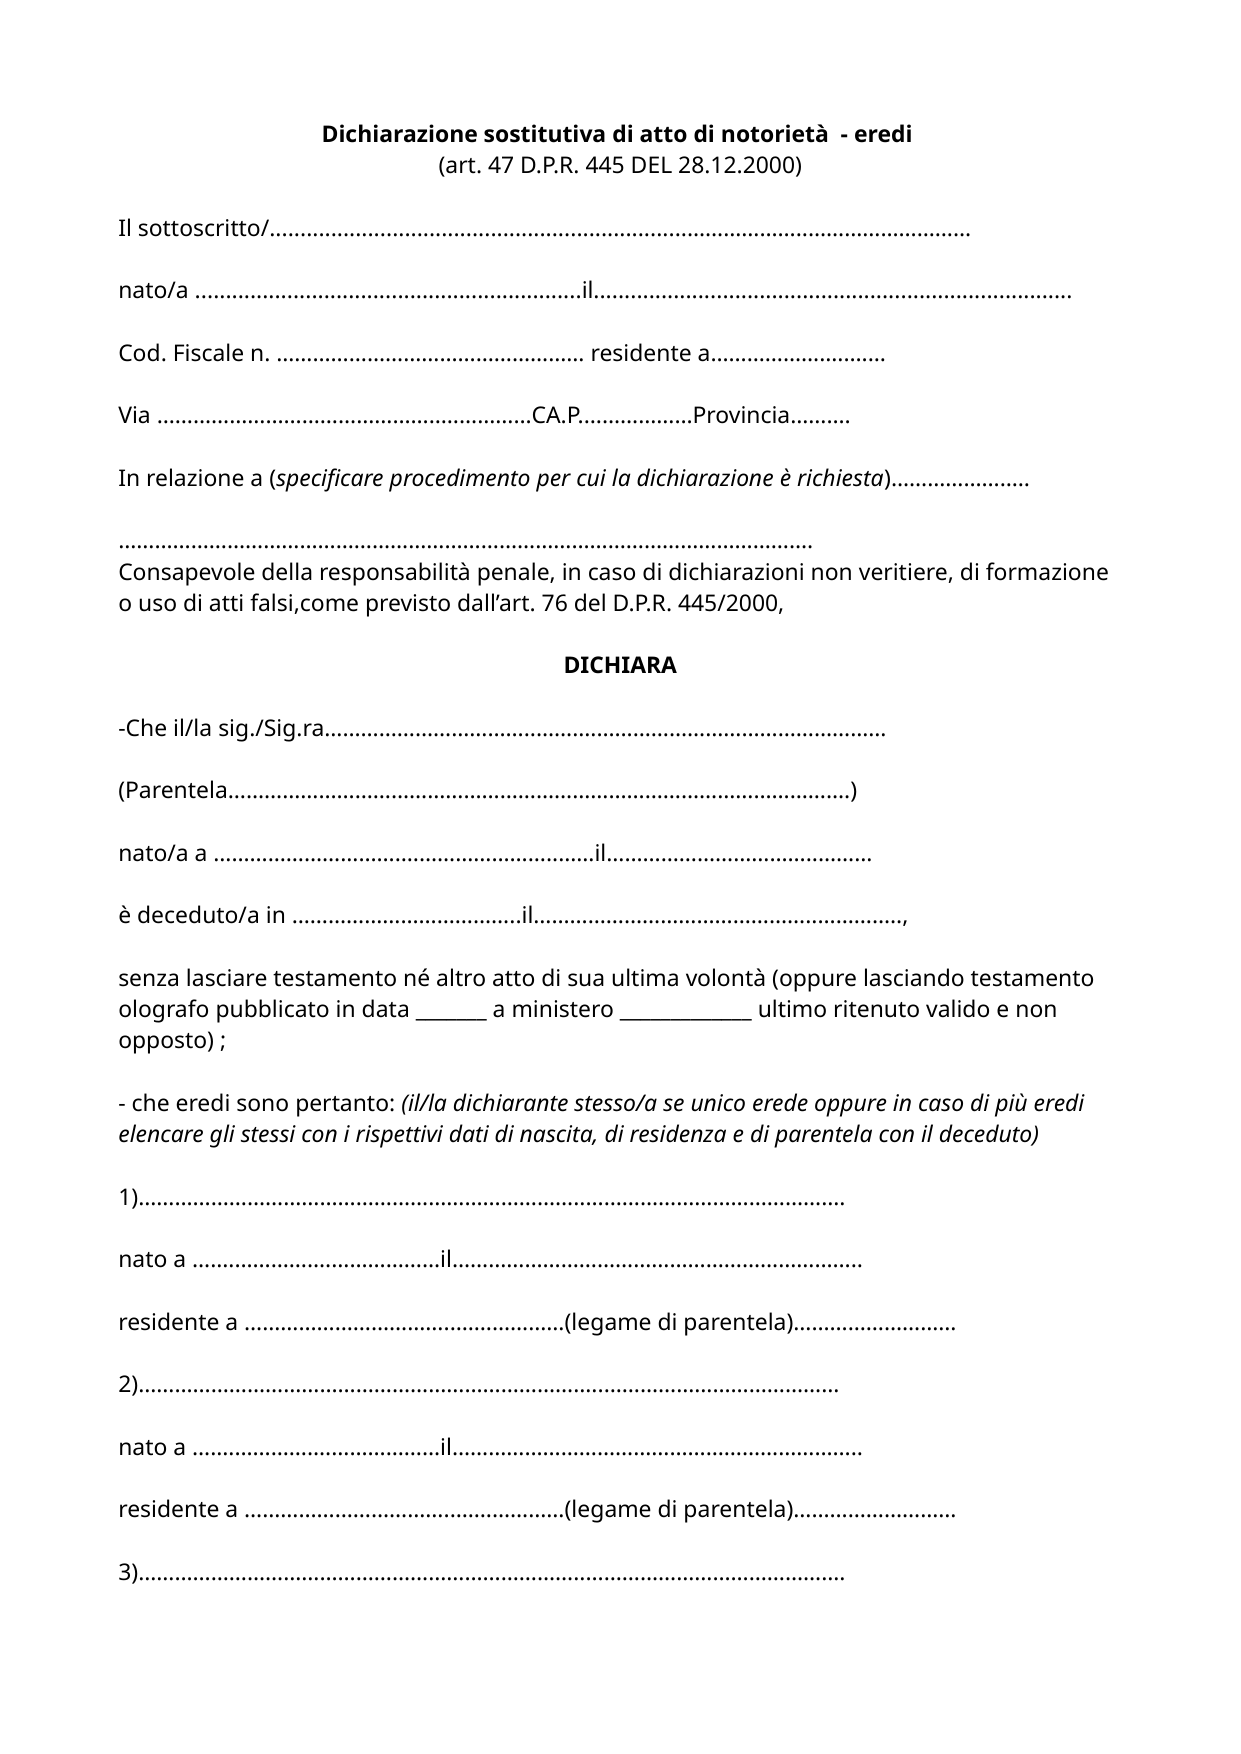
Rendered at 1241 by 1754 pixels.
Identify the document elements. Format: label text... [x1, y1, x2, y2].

text -Che il/la sig./Sig.ra……………………………..…….…………………………………………… [118, 712, 1122, 743]
text nato/a ...............................................................il.............................................................................. [118, 274, 1122, 306]
text Via …………………………………………..…………CA.P.………………Provincia………. [118, 399, 1122, 431]
text - che eredi sono pertanto: (il/la dichiarante stesso/a se unico erede oppure in caso di più eredi elencare gli stessi con i rispettivi dati di nascita, di residenza e di parentela con il deceduto) [118, 1087, 1122, 1149]
text (Parentela………………………………………………………………………………………….) [118, 774, 1122, 806]
text Cod. Fiscale n. …………………………………………… residente a…………………..…… [118, 337, 1122, 368]
text residente a ……………………………..………………(legame di parentela)……………………… [118, 1306, 1122, 1337]
text nato/a a …………………………….…………………..……il……………………………..……… [118, 837, 1122, 868]
text senza lasciare testamento né altro atto di sua ultima volontà (oppure lasciando testamento olografo pubblicato in data _______ a ministero _____________ ultimo ritenuto valido e non opposto) ; [118, 962, 1122, 1056]
text residente a ……………………………..………………(legame di parentela)……………………… [118, 1493, 1122, 1524]
text 2)…………………………………………………………………..………………………………… [118, 1368, 1122, 1399]
text nato a ….……………….………………il………………………………………………………….. [118, 1243, 1122, 1274]
text è deceduto/a in ………………………………..il………………………………………..………….., [118, 899, 1122, 931]
text Consapevole della responsabilità penale, in caso di dichiarazioni non veritiere, di formazione o uso di atti falsi,come previsto dall’art. 76 del D.P.R. 445/2000, [118, 556, 1122, 618]
text Dichiarazione sostitutiva di atto di notorietà - eredi [118, 118, 1122, 149]
text In relazione a (specificare procedimento per cui la dichiarazione è richiesta)………………….. [118, 462, 1122, 493]
text Il sottoscritto/....................................................................………………..……………………… [118, 212, 1122, 243]
text 1)………………………………………………………………..……………………………………. [118, 1181, 1122, 1212]
text DICHIARA [118, 649, 1122, 681]
text 3)………………………………………………………………..……………………………………. [118, 1556, 1122, 1587]
text nato a ….……………….………………il………………………………………………………….. [118, 1431, 1122, 1462]
text (art. 47 D.P.R. 445 DEL 28.12.2000) [118, 149, 1122, 181]
text ……………………………………………………………………………………………………. [118, 524, 1122, 556]
